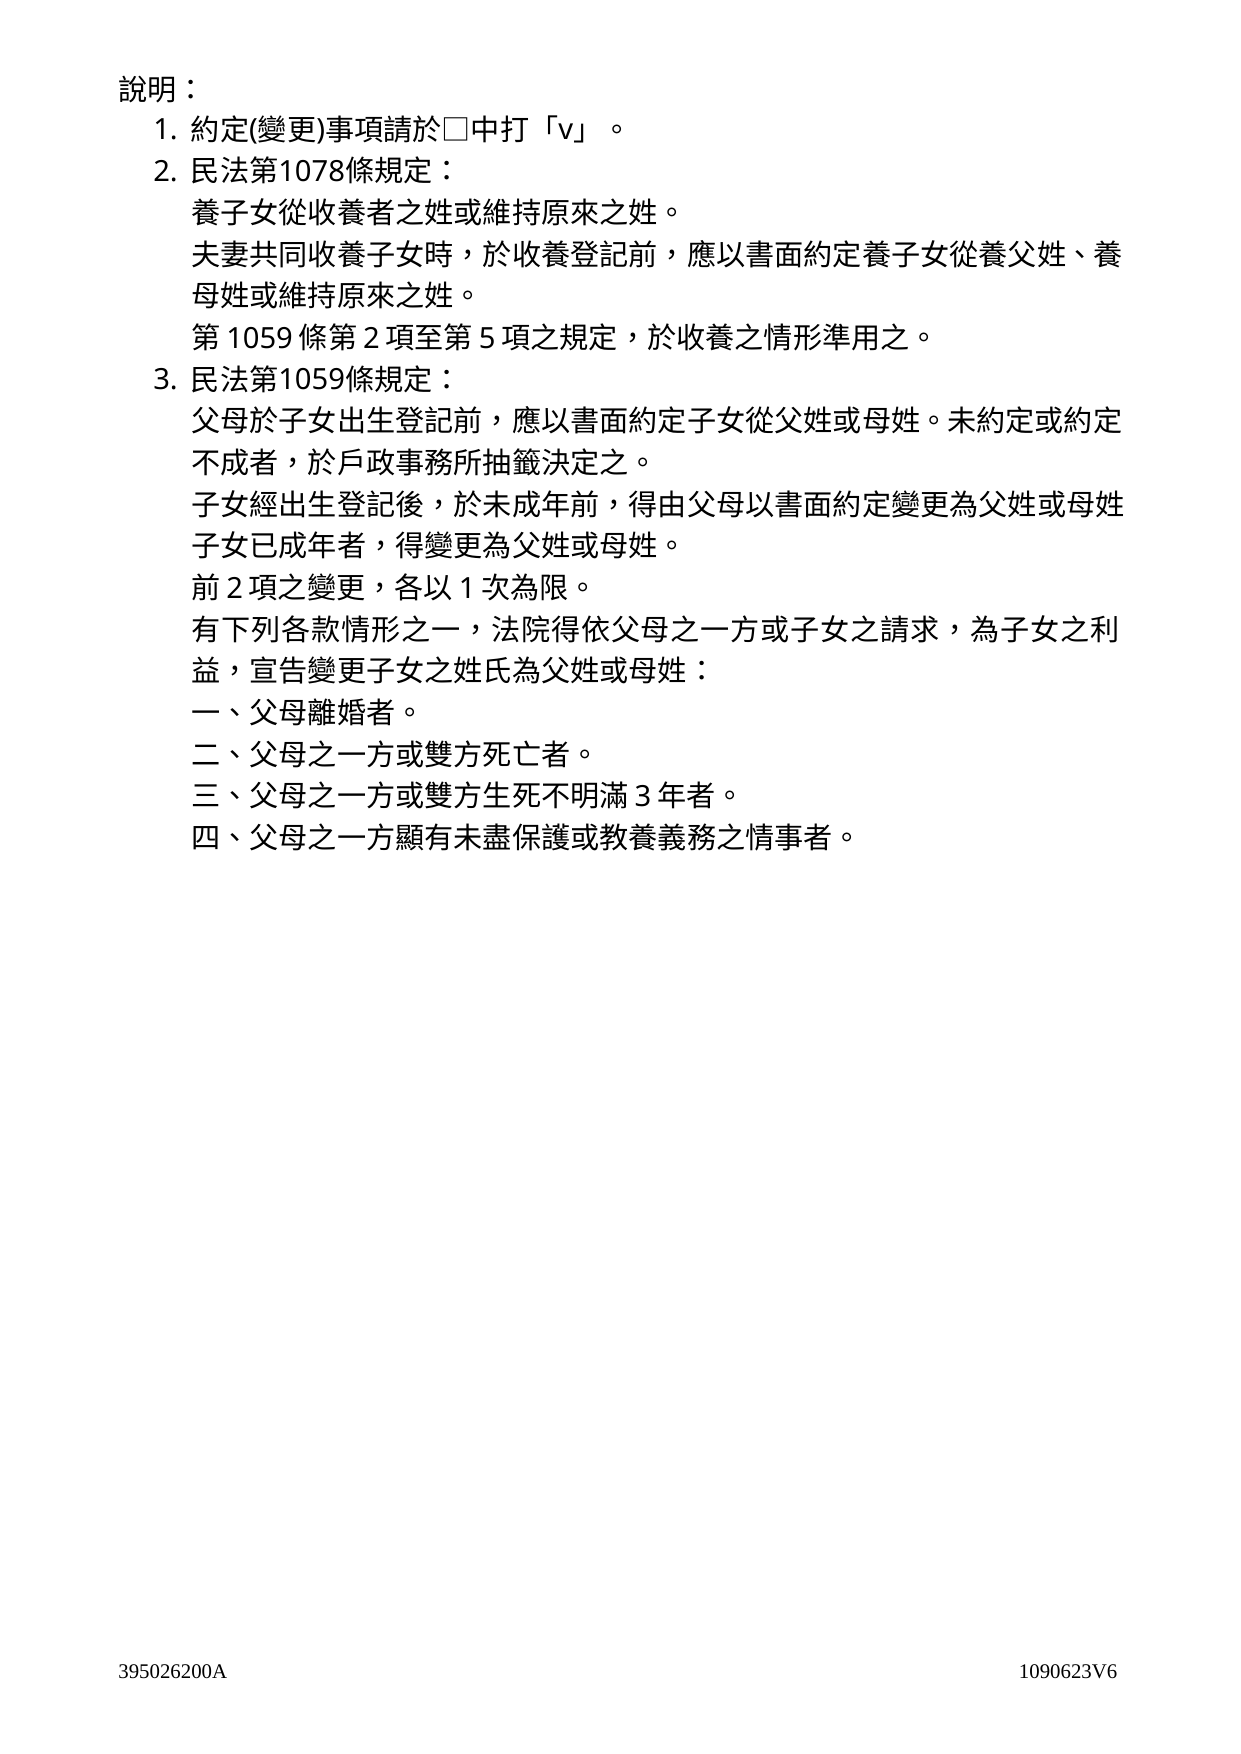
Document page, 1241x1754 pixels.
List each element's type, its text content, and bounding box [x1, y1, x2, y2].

text 有下列各款情形之一，法院得依父母之一方或子女之請求，為子女之利益，宣告變更子女之姓氏為父姓或母姓： [191, 607, 1122, 690]
text 一、父母離婚者。 [191, 690, 1122, 732]
text 第1059條第2項至第5項之規定，於收養之情形準用之。 [191, 315, 1122, 357]
text 父母於子女出生登記前，應以書面約定子女從父姓或母姓。未約定或約定不成者，於戶政事務所抽籤決定之。 [191, 398, 1122, 482]
text 子女已成年者，得變更為父姓或母姓。 [191, 523, 1122, 565]
text 夫妻共同收養子女時，於收養登記前，應以書面約定養子女從養父姓、養母姓或維持原來之姓。 [191, 232, 1122, 315]
list 約定(變更)事項請於□中打「v」。 [153, 107, 1122, 148]
text 子女經出生登記後，於未成年前，得由父母以書面約定變更為父姓或母姓。 [191, 482, 1122, 523]
text 前2項之變更，各以1次為限。 [191, 565, 1122, 607]
text 四、父母之一方顯有未盡保護或教養義務之情事者。 [191, 815, 1122, 857]
text 二、父母之一方或雙方死亡者。 [191, 732, 1122, 773]
text 說明： [118, 75, 1122, 107]
list 民法第1078條規定： [153, 148, 1122, 190]
text 三、父母之一方或雙方生死不明滿3年者。 [191, 773, 1122, 815]
text 養子女從收養者之姓或維持原來之姓。 [118, 190, 1122, 232]
list 民法第1059條規定： [153, 357, 1122, 398]
